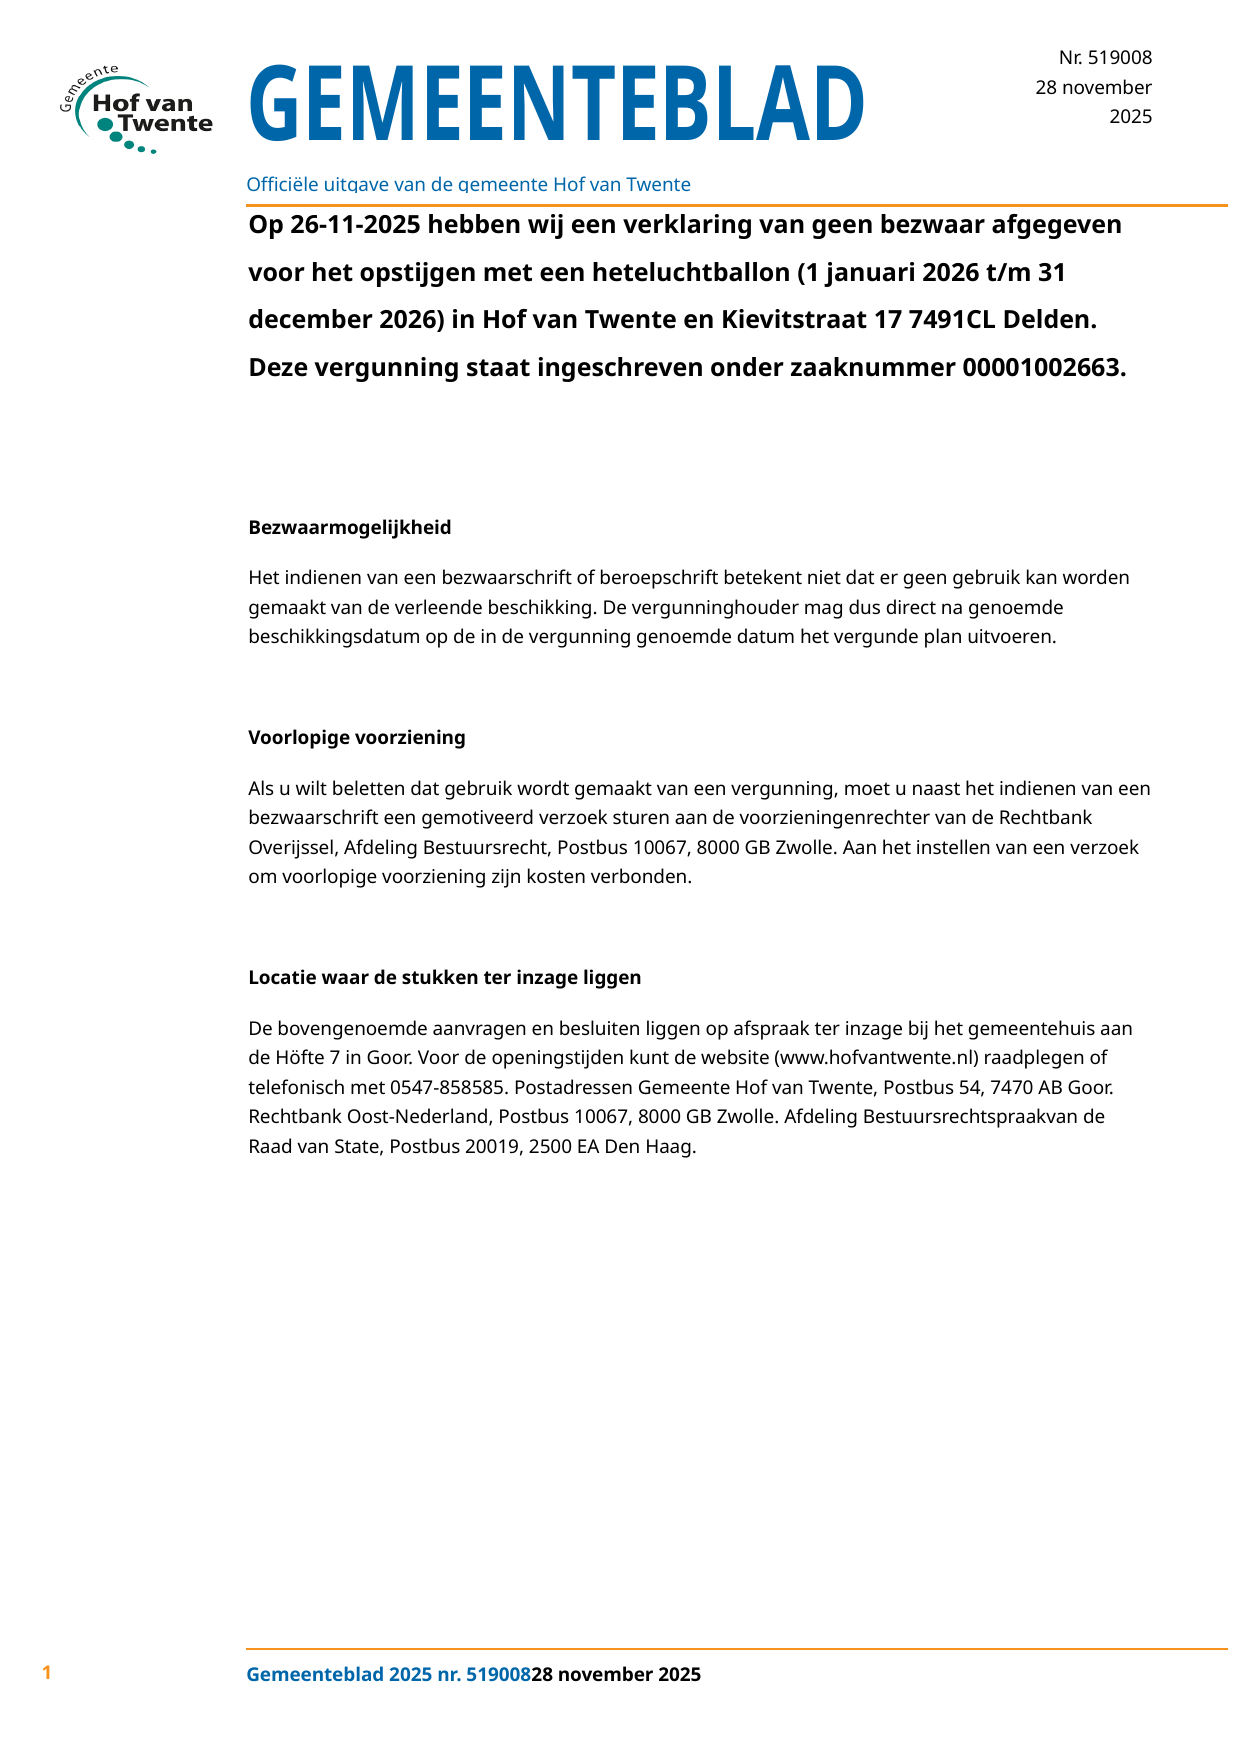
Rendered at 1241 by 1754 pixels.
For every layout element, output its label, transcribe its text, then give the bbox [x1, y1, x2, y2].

text Op 26-11-2025 hebben wij een verklaring van geen bezwaar afgegeven voor het opstijgen met een heteluchtballon (1 januari 2026 t/m 31 december 2026) in Hof van Twente en Kievitstraat 17 7491CL Delden. Deze vergunning staat ingeschreven onder zaaknummer 00001002663. [248, 207, 1152, 384]
picture [41, 47, 231, 172]
text De bovengenoemde aanvragen en besluiten liggen op afspraak ter inzage bij het gemeentehuis aan de Höfte 7 in Goor. Voor de openingstijden kunt de website (www.hofvantwente.nl) raadplegen of telefonisch met 0547-858585. Postadressen Gemeente Hof van Twente, Postbus 54, 7470 AB Goor. Rechtbank Oost-Nederland, Postbus 10067, 8000 GB Zwolle. Afdeling Bestuursrechtspraakvan de Raad van State, Postbus 20019, 2500 EA Den Haag. [248, 1015, 1152, 1159]
text Het indienen van een bezwaarschrift of beroepschrift betekent niet dat er geen gebruik kan worden gemaakt van de verleende beschikking. De vergunninghouder mag dus direct na genoemde beschikkingsdatum op de in de vergunning genoemde datum het vergunde plan uitvoeren. [248, 564, 1152, 649]
text Locatie waar de stukken ter inzage liggen [248, 964, 1152, 990]
text Bezwaarmogelijkheid [248, 514, 1152, 540]
text Als u wilt beletten dat gebruik wordt gemaakt van een vergunning, moet u naast het indienen van een bezwaarschrift een gemotiveerd verzoek sturen aan de voorzieningenrechter van de Rechtbank Overijssel, Afdeling Bestuursrecht, Postbus 10067, 8000 GB Zwolle. Aan het instellen van een verzoek om voorlopige voorziening zijn kosten verbonden. [248, 775, 1152, 889]
text Voorlopige voorziening [248, 724, 1152, 750]
